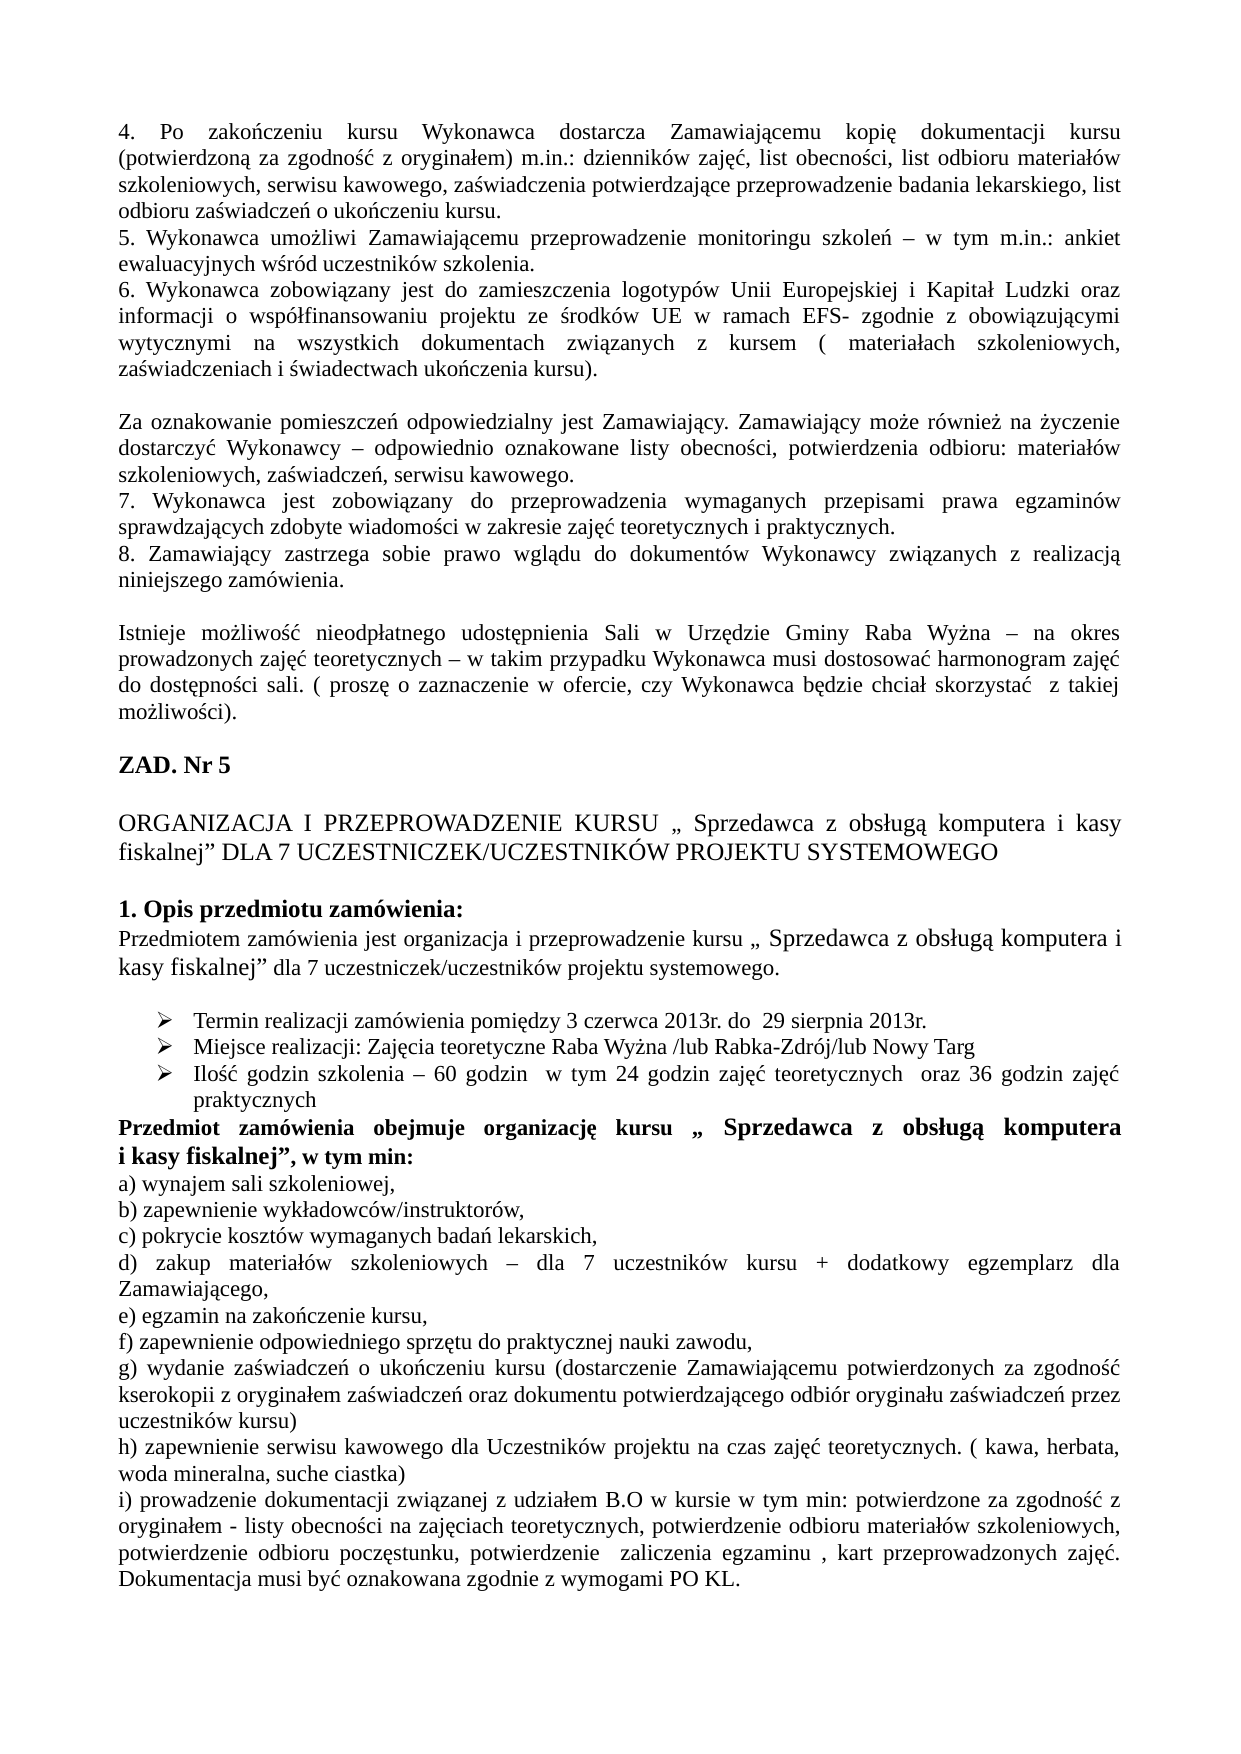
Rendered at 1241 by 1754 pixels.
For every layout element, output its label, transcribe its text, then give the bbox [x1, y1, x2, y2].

text d) zakup materiałów szkoleniowych – dla 7 uczestników kursu + dodatkowy egzemplarz dla Zamawiającego, [118, 1249, 1122, 1302]
text i) prowadzenie dokumentacji związanej z udziałem B.O w kursie w tym min: potwierdzone za zgodność z oryginałem - listy obecności na zajęciach teoretycznych, potwierdzenie odbioru materiałów szkoleniowych, potwierdzenie odbioru poczęstunku, potwierdzenie zaliczenia egzaminu , kart przeprowadzonych zajęć. Dokumentacja musi być oznakowana zgodnie z wymogami PO KL. [118, 1486, 1122, 1592]
text 1. Opis przedmiotu zamówienia: [118, 894, 1122, 923]
list Miejsce realizacji: Zajęcia teoretyczne Raba Wyżna /lub Rabka-Zdrój/lub Nowy Targ [156, 1033, 1122, 1060]
text 5. Wykonawca umożliwi Zamawiającemu przeprowadzenie monitoringu szkoleń – w tym m.in.: ankiet ewaluacyjnych wśród uczestników szkolenia. [118, 223, 1122, 276]
text a) wynajem sali szkoleniowej, [118, 1170, 1122, 1196]
text Przedmiot zamówienia obejmuje organizację kursu „ Sprzedawca z obsługą komputera i kasy fiskalnej”, w tym min: [118, 1112, 1122, 1170]
text Istnieje możliwość nieodpłatnego udostępnienia Sali w Urzędzie Gminy Raba Wyżna – na okres prowadzonych zajęć teoretycznych – w takim przypadku Wykonawca musi dostosować harmonogram zajęć do dostępności sali. ( proszę o zaznaczenie w ofercie, czy Wykonawca będzie chciał skorzystać z takiej możliwości). [118, 619, 1122, 724]
text 8. Zamawiający zastrzega sobie prawo wglądu do dokumentów Wykonawcy związanych z realizacją niniejszego zamówienia. [118, 540, 1122, 592]
text 6. Wykonawca zobowiązany jest do zamieszczenia logotypów Unii Europejskiej i Kapitał Ludzki oraz informacji o współfinansowaniu projektu ze środków UE w ramach EFS- zgodnie z obowiązującymi wytycznymi na wszystkich dokumentach związanych z kursem ( materiałach szkoleniowych, zaświadczeniach i świadectwach ukończenia kursu). [118, 276, 1122, 382]
text b) zapewnienie wykładowców/instruktorów, [118, 1196, 1122, 1223]
text ORGANIZACJA I PRZEPROWADZENIE KURSU „ Sprzedawca z obsługą komputera i kasy fiskalnej” DLA 7 UCZESTNICZEK/UCZESTNIKÓW PROJEKTU SYSTEMOWEGO [118, 808, 1122, 866]
text 4. Po zakończeniu kursu Wykonawca dostarcza Zamawiającemu kopię dokumentacji kursu (potwierdzoną za zgodność z oryginałem) m.in.: dzienników zajęć, list obecności, list odbioru materiałów szkoleniowych, serwisu kawowego, zaświadczenia potwierdzające przeprowadzenie badania lekarskiego, list odbioru zaświadczeń o ukończeniu kursu. [118, 118, 1122, 223]
text 7. Wykonawca jest zobowiązany do przeprowadzenia wymaganych przepisami prawa egzaminów sprawdzających zdobyte wiadomości w zakresie zajęć teoretycznych i praktycznych. [118, 487, 1122, 540]
list Ilość godzin szkolenia – 60 godzin w tym 24 godzin zajęć teoretycznych oraz 36 godzin zajęć praktycznych [156, 1060, 1122, 1112]
text Przedmiotem zamówienia jest organizacja i przeprowadzenie kursu „ Sprzedawca z obsługą komputera i kasy fiskalnej” dla 7 uczestniczek/uczestników projektu systemowego. [118, 923, 1122, 981]
text Za oznakowanie pomieszczeń odpowiedzialny jest Zamawiający. Zamawiający może również na życzenie dostarczyć Wykonawcy – odpowiednio oznakowane listy obecności, potwierdzenia odbioru: materiałów szkoleniowych, zaświadczeń, serwisu kawowego. [118, 408, 1122, 487]
text h) zapewnienie serwisu kawowego dla Uczestników projektu na czas zajęć teoretycznych. ( kawa, herbata, woda mineralna, suche ciastka) [118, 1433, 1122, 1486]
text g) wydanie zaświadczeń o ukończeniu kursu (dostarczenie Zamawiającemu potwierdzonych za zgodność kserokopii z oryginałem zaświadczeń oraz dokumentu potwierdzającego odbiór oryginału zaświadczeń przez uczestników kursu) [118, 1354, 1122, 1433]
text ZAD. Nr 5 [118, 751, 1122, 779]
text f) zapewnienie odpowiedniego sprzętu do praktycznej nauki zawodu, [118, 1328, 1122, 1354]
list Termin realizacji zamówienia pomiędzy 3 czerwca 2013r. do 29 sierpnia 2013r. [156, 1007, 1122, 1033]
text c) pokrycie kosztów wymaganych badań lekarskich, [118, 1223, 1122, 1249]
text e) egzamin na zakończenie kursu, [118, 1302, 1122, 1328]
